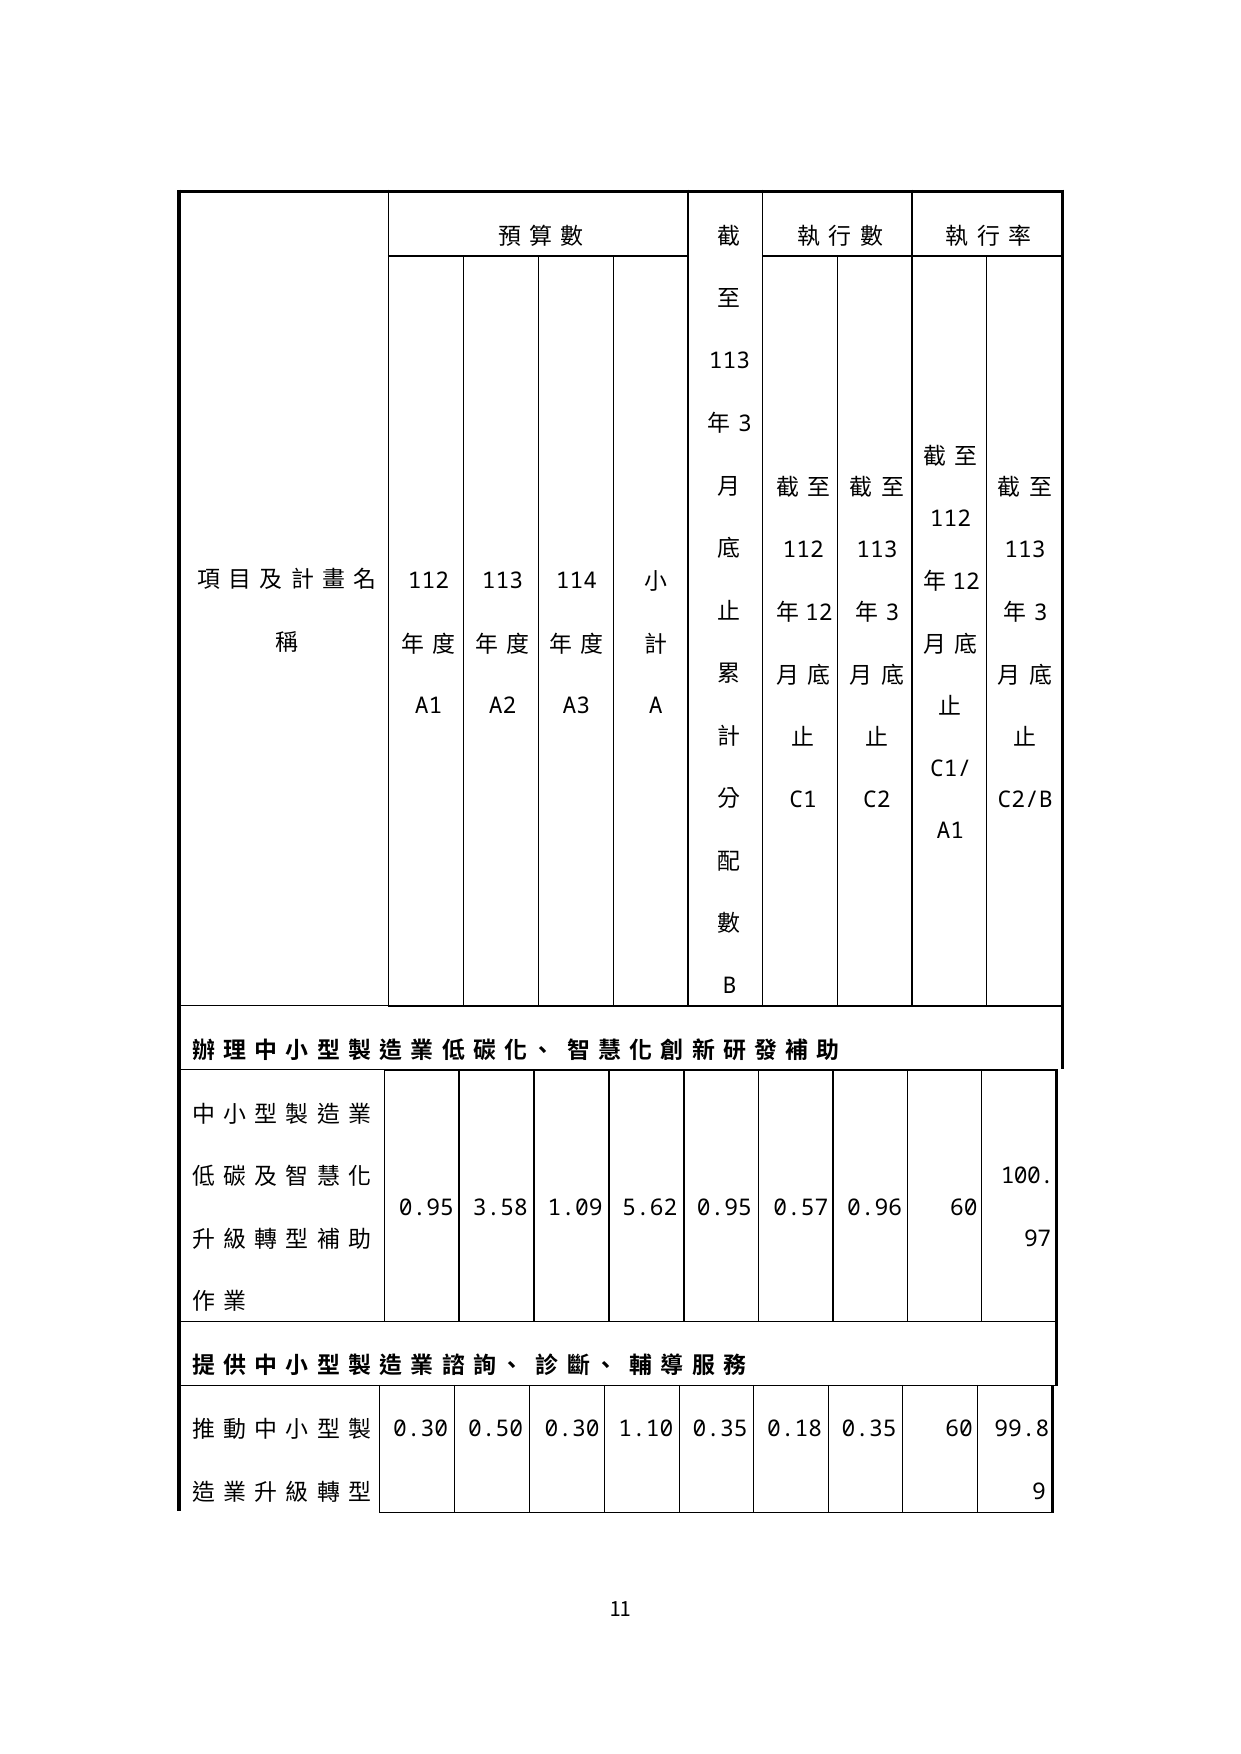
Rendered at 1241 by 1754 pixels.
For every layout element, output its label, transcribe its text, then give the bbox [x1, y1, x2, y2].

table_cell 0.95 [685, 1071, 758, 1321]
table_cell 114 年度 A3 [539, 257, 613, 1005]
table_cell 0.96 [834, 1071, 907, 1321]
table_cell 0.35 [829, 1386, 902, 1511]
table_cell 112 年度 A1 [389, 257, 463, 1005]
table_cell 截至112年12月底止 C1 [763, 257, 837, 1005]
table_cell 1.10 [605, 1386, 679, 1511]
table_cell 中小型製造業低碳及智慧化升級轉型補助作業 [181, 1070, 384, 1321]
table_cell 0.50 [455, 1386, 529, 1511]
table_cell [1056, 1385, 1062, 1511]
table_cell 提供中小型製造業諮詢、診斷、輔導服務 [181, 1322, 1055, 1385]
table_header 預算數 [389, 193, 687, 255]
table_cell 截至113年3月底止C2/B [987, 257, 1061, 1005]
table_cell 推動中小型製造業升級轉型 [181, 1386, 379, 1511]
table_header 截至113年3月底止累計分配數 B [689, 193, 762, 1005]
table_cell 3.58 [460, 1071, 533, 1321]
table_header 執行數 [763, 193, 911, 255]
table_header 項目及計畫名稱 [181, 193, 388, 1005]
table_cell [1058, 1069, 1062, 1321]
table_cell 5.62 [610, 1071, 683, 1321]
table_cell 0.57 [759, 1071, 832, 1321]
table_cell 60 [908, 1071, 981, 1321]
table_cell 0.95 [385, 1071, 458, 1321]
table_cell 截至113年3月底止 C2 [838, 257, 911, 1005]
table_cell 1.09 [535, 1071, 608, 1321]
table_cell 0.35 [680, 1386, 753, 1511]
table_cell 100.97 [982, 1071, 1055, 1321]
table_header 執行率 [913, 193, 1061, 255]
table_cell 小計 A [614, 257, 687, 1005]
table_cell 0.30 [380, 1386, 454, 1511]
table_cell 0.18 [754, 1386, 828, 1511]
table_cell [1058, 1321, 1062, 1385]
table_cell 60 [903, 1386, 977, 1511]
table_cell 113 年度 A2 [464, 257, 538, 1005]
table_cell 99.89 [978, 1386, 1051, 1511]
table_cell 截至112年12月底止C1/A1 [913, 257, 986, 1005]
table_cell 0.30 [530, 1386, 604, 1511]
table_cell 辦理中小型製造業低碳化、智慧化創新研發補助 [181, 1006, 1061, 1069]
